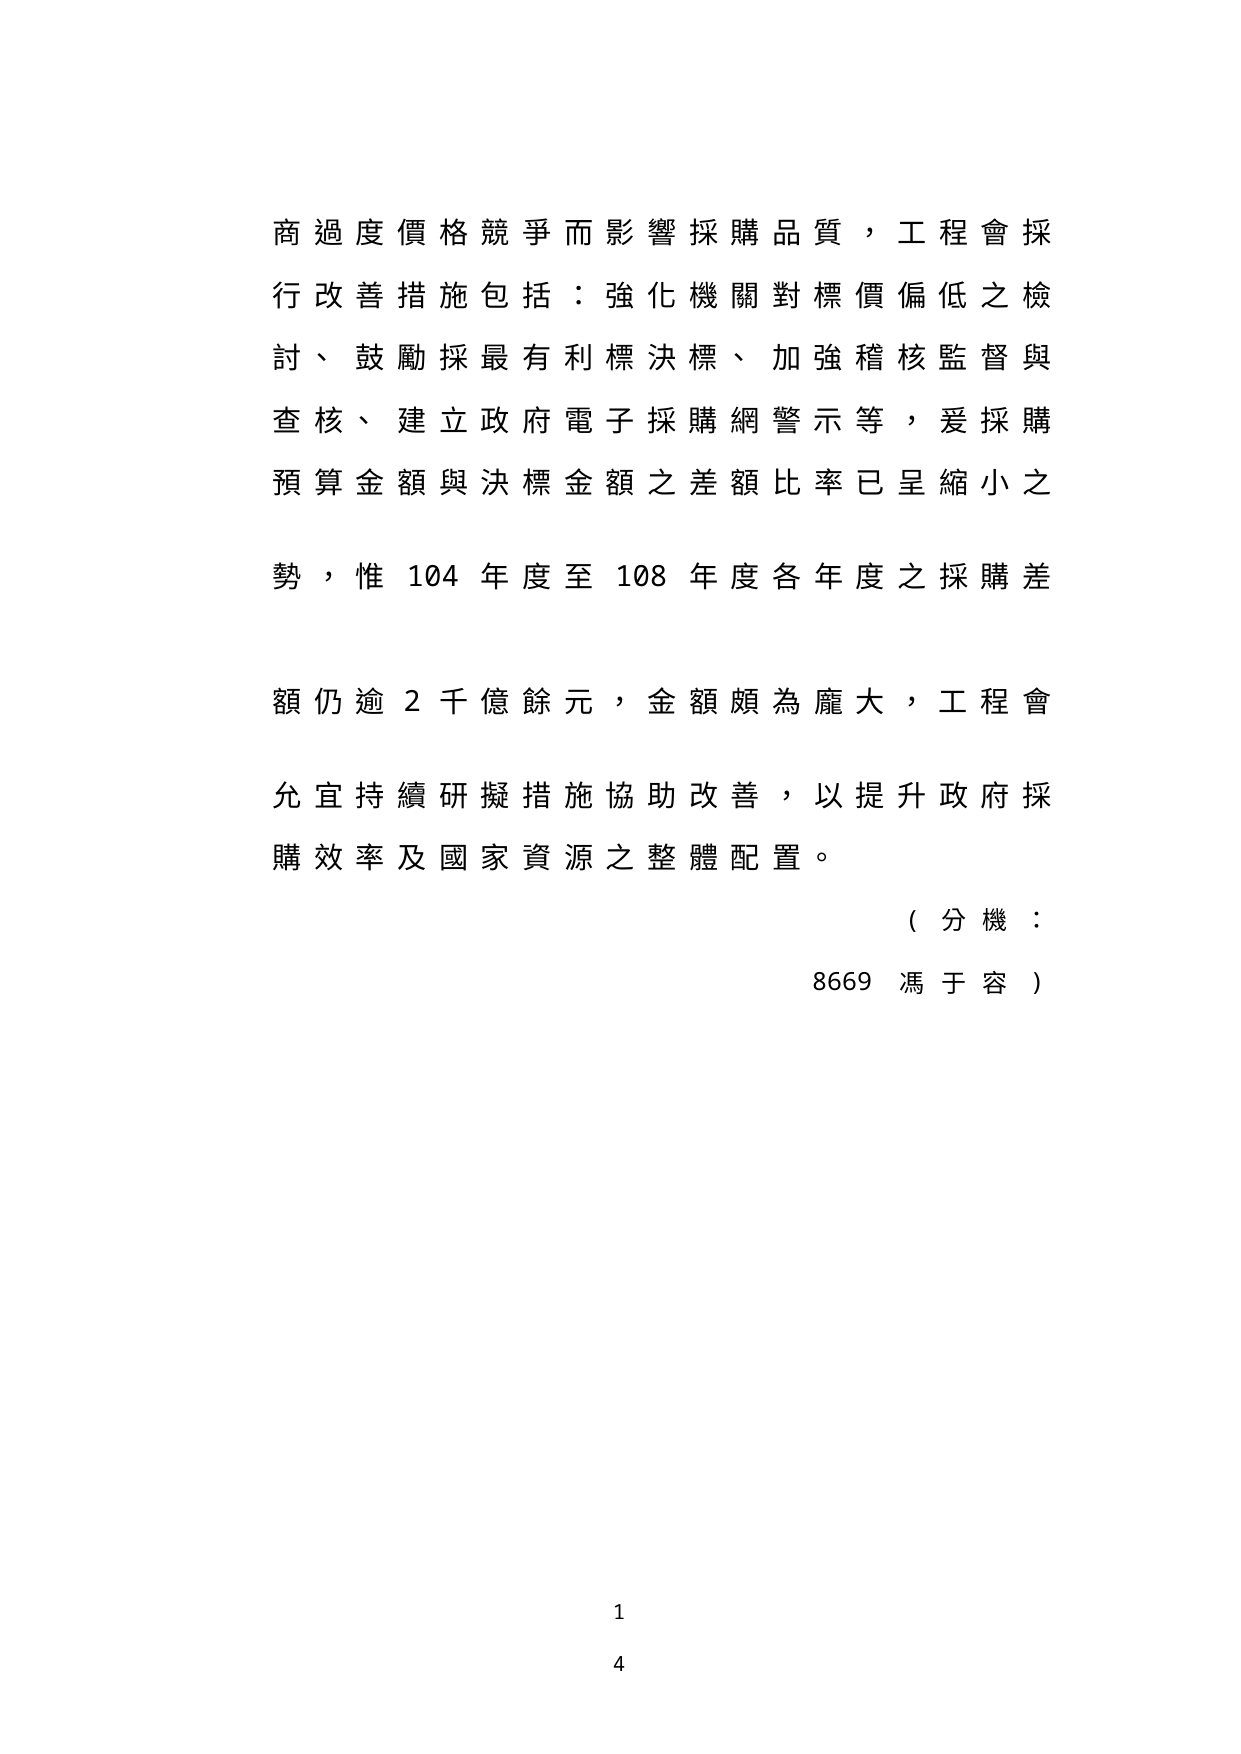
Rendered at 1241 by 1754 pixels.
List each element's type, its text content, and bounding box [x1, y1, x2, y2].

text 商過度價格競爭而影響採購品質，工程會採行改善措施包括：強化機關對標價偏低之檢討、鼓勵採最有利標決標、加強稽核監督與查核、建立政府電子採購網警示等，爰採購預算金額與決標金額之差額比率已呈縮小之勢，惟104年度至108年度各年度之採購差額仍逾2千億餘元，金額頗為龐大，工程會允宜持續研擬措施協助改善，以提升政府採購效率及國家資源之整體配置。 [242, 189, 1058, 877]
text (分機：8669 馮于容) [242, 877, 1058, 1002]
